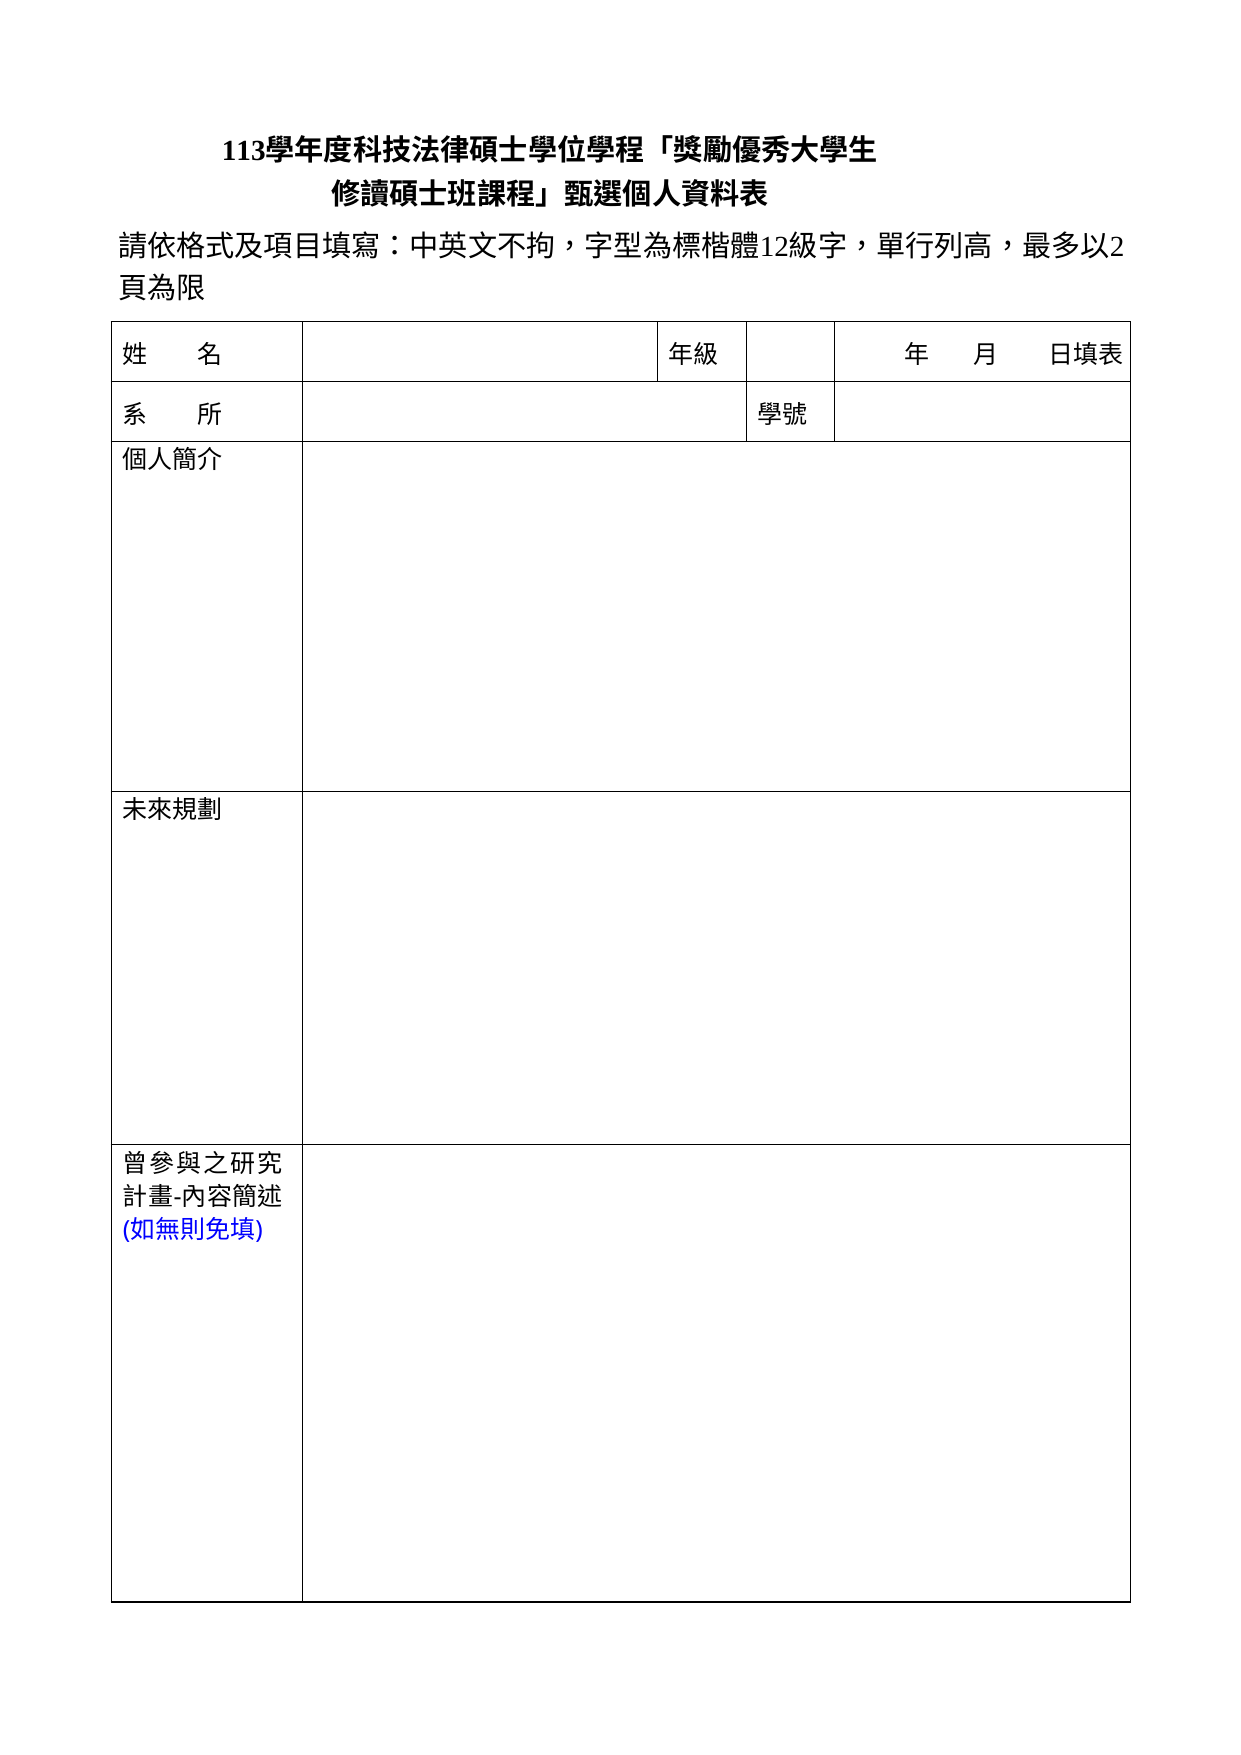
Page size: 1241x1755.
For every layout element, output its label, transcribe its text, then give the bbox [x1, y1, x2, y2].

table_cell [303, 1145, 1130, 1601]
table_cell [303, 442, 1130, 791]
table_cell 系 所 [112, 382, 302, 441]
table_header 年級 [658, 322, 746, 381]
table_header 姓 名 [112, 322, 302, 381]
table_header [747, 322, 834, 381]
table_cell 曾參與之研究計畫-內容簡述(如無則免填) [112, 1145, 302, 1601]
table_cell [303, 382, 746, 441]
table_header [303, 322, 657, 381]
text 113學年度科技法律碩士學位學程「獎勵優秀大學生 [98, 125, 1002, 169]
table_cell 學號 [747, 382, 834, 441]
table_cell [835, 382, 1130, 441]
text 請依格式及項目填寫：中英文不拘，字型為標楷體12級字，單行列高，最多以2頁為限 [118, 222, 1143, 307]
text 修讀碩士班課程」甄選個人資料表 [98, 169, 1002, 213]
table_cell 未來規劃 [112, 792, 302, 1144]
table_cell [303, 792, 1130, 1144]
table_cell 個人簡介 [112, 442, 302, 791]
table_header 年 月 日填表 [835, 322, 1130, 381]
